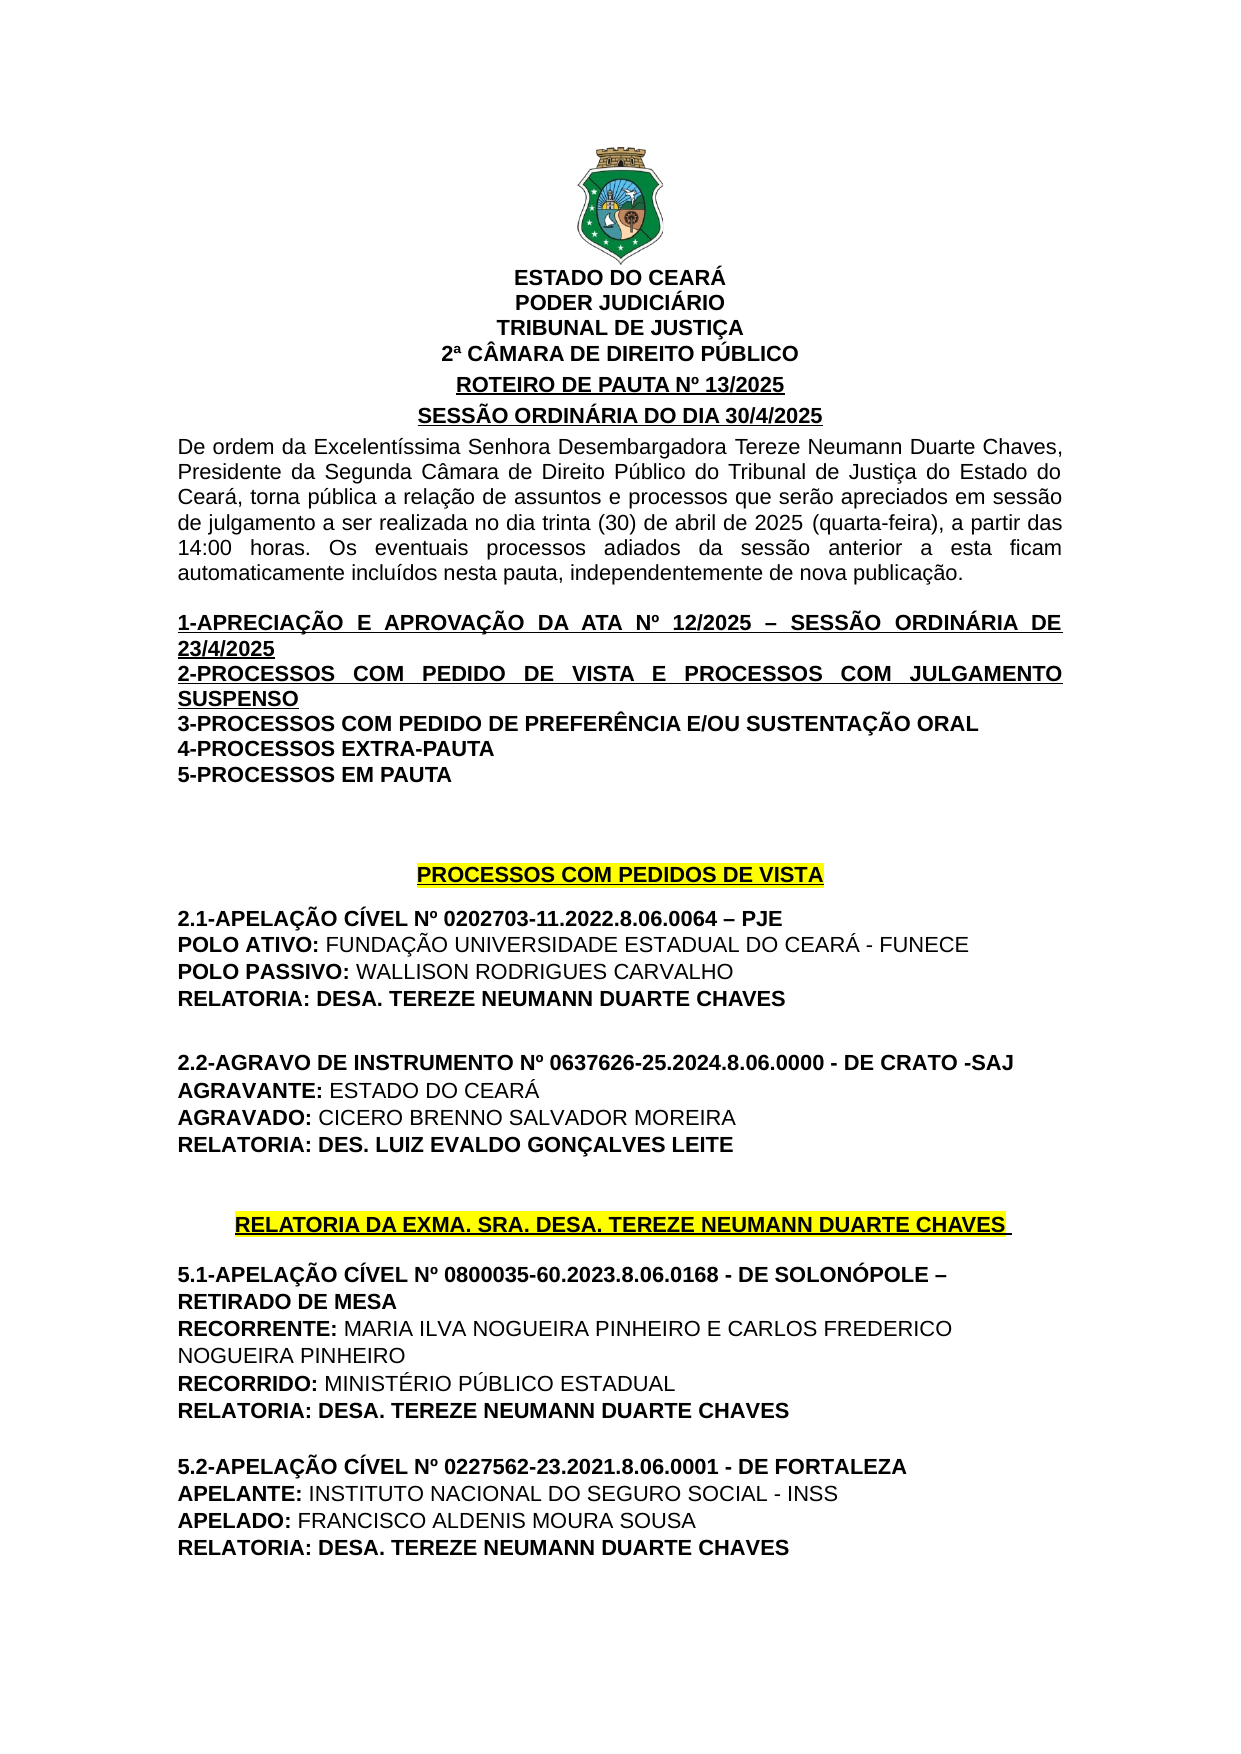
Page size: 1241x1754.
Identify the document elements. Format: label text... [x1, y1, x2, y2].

text RELATORIA: DESA. TEREZE NEUMANN DUARTE CHAVES [177, 986, 1063, 1011]
text POLO ATIVO: FUNDAÇÃO UNIVERSIDADE ESTADUAL DO CEARÁ - FUNECE [177, 931, 1063, 957]
text SUSPENSO [177, 684, 1063, 711]
text 5-PROCESSOS EM PAUTA [177, 762, 1063, 787]
text RELATORIA: DESA. TEREZE NEUMANN DUARTE CHAVES [177, 1535, 1063, 1561]
text 2ª CÂMARA DE DIREITO PÚBLICO [177, 340, 1063, 366]
text 5.2-APELAÇÃO CÍVEL Nº 0227562-23.2021.8.06.0001 - DE FORTALEZA [177, 1454, 1063, 1479]
text 2.1-APELAÇÃO CÍVEL Nº 0202703-11.2022.8.06.0064 – PJE [177, 906, 1063, 931]
text 1-APRECIAÇÃO E APROVAÇÃO DA ATA Nº 12/2025 – SESSÃO ORDINÁRIA DE [177, 585, 1063, 632]
text POLO PASSIVO: WALLISON RODRIGUES CARVALHO [177, 959, 1063, 984]
text TRIBUNAL DE JUSTIÇA [177, 315, 1063, 340]
text RELATORIA: DESA. TEREZE NEUMANN DUARTE CHAVES [177, 1398, 1063, 1423]
text ESTADO DO CEARÁ [177, 265, 1063, 290]
text PROCESSOS COM PEDIDOS DE VISTA [177, 862, 1063, 888]
text 4-PROCESSOS EXTRA-PAUTA [177, 736, 1063, 762]
text APELANTE: INSTITUTO NACIONAL DO SEGURO SOCIAL - INSS [177, 1481, 1063, 1506]
text 23/4/2025 [177, 633, 1063, 661]
text 3-PROCESSOS COM PEDIDO DE PREFERÊNCIA E/OU SUSTENTAÇÃO ORAL [177, 711, 1063, 736]
text 2-PROCESSOS COM PEDIDO DE VISTA E PROCESSOS COM JULGAMENTO [177, 661, 1063, 683]
text SESSÃO ORDINÁRIA DO DIA 30/4/2025 [177, 403, 1063, 428]
text 2.2-AGRAVO DE INSTRUMENTO Nº 0637626-25.2024.8.06.0000 - DE CRATO -SAJ [177, 1050, 1063, 1076]
text ROTEIRO DE PAUTA Nº 13/2025 [177, 372, 1063, 397]
text RELATORIA: DES. LUIZ EVALDO GONÇALVES LEITE [177, 1132, 1063, 1157]
text RECORRENTE: MARIA ILVA NOGUEIRA PINHEIRO E CARLOS FREDERICO NOGUEIRA PINHEIRO [177, 1316, 1063, 1369]
text De ordem da Excelentíssima Senhora Desembargadora Tereze Neumann Duarte Chaves, Presidente da Segunda Câmara de Direito Público do Tribunal de Justiça do Estado do Ceará, torna pública a relação de assuntos e processos que serão apreciados em sessão de julgamento a ser realizada no dia trinta (30) de abril de 2025 (quarta-feira), a partir das 14:00 horas. Os eventuais processos adiados da sessão anterior a esta ficam automaticamente incluídos nesta pauta, independentemente de nova publicação. [177, 434, 1063, 585]
text 5.1-APELAÇÃO CÍVEL Nº 0800035-60.2023.8.06.0168 - DE SOLONÓPOLE – RETIRADO DE MESA [177, 1262, 1063, 1314]
text RELATORIA DA EXMA. SRA. DESA. TEREZE NEUMANN DUARTE CHAVES [177, 1211, 1063, 1237]
text RECORRIDO: MINISTÉRIO PÚBLICO ESTADUAL [177, 1371, 1063, 1396]
text AGRAVANTE: ESTADO DO CEARÁ [177, 1077, 1063, 1103]
text APELADO: FRANCISCO ALDENIS MOURA SOUSA [177, 1508, 1063, 1533]
text AGRAVADO: CICERO BRENNO SALVADOR MOREIRA [177, 1105, 1063, 1130]
text PODER JUDICIÁRIO [177, 290, 1063, 315]
